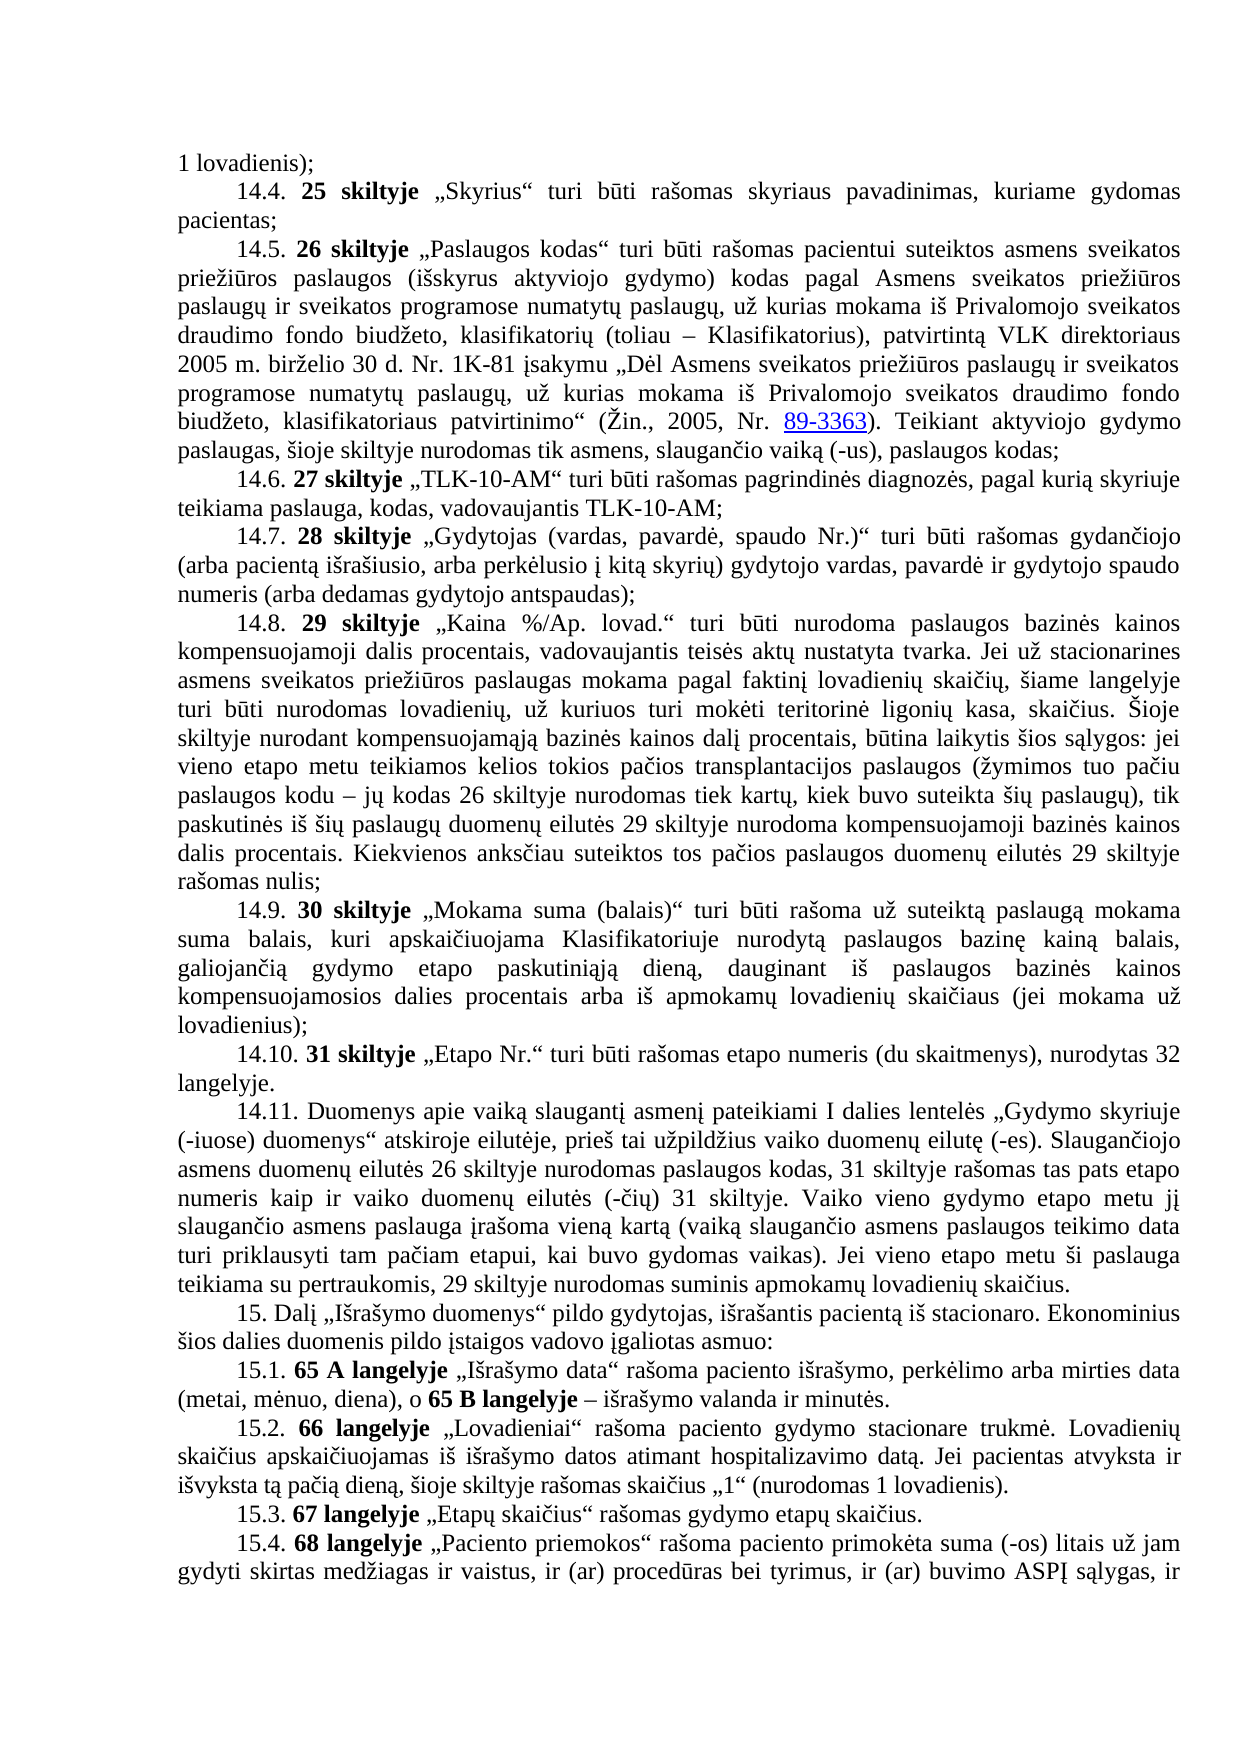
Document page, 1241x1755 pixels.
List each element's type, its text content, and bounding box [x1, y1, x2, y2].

text 15.4. 68 langelyje „Paciento priemokos“ rašoma paciento primokėta suma (-os) litais už jam gydyti skirtas medžiagas ir vaistus, ir (ar) procedūras bei tyrimus, ir (ar) buvimo ASPĮ sąlygas, ir [177, 1528, 1181, 1585]
text 15.3. 67 langelyje „Etapų skaičius“ rašomas gydymo etapų skaičius. [177, 1499, 1181, 1528]
text 14.4. 25 skiltyje „Skyrius“ turi būti rašomas skyriaus pavadinimas, kuriame gydomas pacientas; [177, 176, 1181, 234]
text 14.6. 27 skiltyje „TLK-10-AM“ turi būti rašomas pagrindinės diagnozės, pagal kurią skyriuje teikiama paslauga, kodas, vadovaujantis TLK-10-AM; [177, 464, 1181, 521]
text 15.1. 65 A langelyje „Išrašymo data“ rašoma paciento išrašymo, perkėlimo arba mirties data (metai, mėnuo, diena), o 65 B langelyje – išrašymo valanda ir minutės. [177, 1355, 1181, 1413]
text 14.9. 30 skiltyje „Mokama suma (balais)“ turi būti rašoma už suteiktą paslaugą mokama suma balais, kuri apskaičiuojama Klasifikatoriuje nurodytą paslaugos bazinę kainą balais, galiojančią gydymo etapo paskutiniąją dieną, dauginant iš paslaugos bazinės kainos kompensuojamosios dalies procentais arba iš apmokamų lovadienių skaičiaus (jei mokama už lovadienius); [177, 895, 1181, 1039]
text 14.5. 26 skiltyje „Paslaugos kodas“ turi būti rašomas pacientui suteiktos asmens sveikatos priežiūros paslaugos (išskyrus aktyviojo gydymo) kodas pagal Asmens sveikatos priežiūros paslaugų ir sveikatos programose numatytų paslaugų, už kurias mokama iš Privalomojo sveikatos draudimo fondo biudžeto, klasifikatorių (toliau – Klasifikatorius), patvirtintą VLK direktoriaus 2005 m. birželio 30 d. Nr. 1K-81 įsakymu „Dėl Asmens sveikatos priežiūros paslaugų ir sveikatos programose numatytų paslaugų, už kurias mokama iš Privalomojo sveikatos draudimo fondo biudžeto, klasifikatoriaus patvirtinimo“ (Žin., 2005, Nr. 89-3363). Teikiant aktyviojo gydymo paslaugas, šioje skiltyje nurodomas tik asmens, slaugančio vaiką (-us), paslaugos kodas; [177, 234, 1181, 464]
text 14.11. Duomenys apie vaiką slaugantį asmenį pateikiami I dalies lentelės „Gydymo skyriuje (-iuose) duomenys“ atskiroje eilutėje, prieš tai užpildžius vaiko duomenų eilutę (-es). Slaugančiojo asmens duomenų eilutės 26 skiltyje nurodomas paslaugos kodas, 31 skiltyje rašomas tas pats etapo numeris kaip ir vaiko duomenų eilutės (-čių) 31 skiltyje. Vaiko vieno gydymo etapo metu jį slaugančio asmens paslauga įrašoma vieną kartą (vaiką slaugančio asmens paslaugos teikimo data turi priklausyti tam pačiam etapui, kai buvo gydomas vaikas). Jei vieno etapo metu ši paslauga teikiama su pertraukomis, 29 skiltyje nurodomas suminis apmokamų lovadienių skaičius. [177, 1096, 1181, 1298]
text 14.10. 31 skiltyje „Etapo Nr.“ turi būti rašomas etapo numeris (du skaitmenys), nurodytas 32 langelyje. [177, 1039, 1181, 1096]
text 14.8. 29 skiltyje „Kaina %/Ap. lovad.“ turi būti nurodoma paslaugos bazinės kainos kompensuojamoji dalis procentais, vadovaujantis teisės aktų nustatyta tvarka. Jei už stacionarines asmens sveikatos priežiūros paslaugas mokama pagal faktinį lovadienių skaičių, šiame langelyje turi būti nurodomas lovadienių, už kuriuos turi mokėti teritorinė ligonių kasa, skaičius. Šioje skiltyje nurodant kompensuojamąją bazinės kainos dalį procentais, būtina laikytis šios sąlygos: jei vieno etapo metu teikiamos kelios tokios pačios transplantacijos paslaugos (žymimos tuo pačiu paslaugos kodu – jų kodas 26 skiltyje nurodomas tiek kartų, kiek buvo suteikta šių paslaugų), tik paskutinės iš šių paslaugų duomenų eilutės 29 skiltyje nurodoma kompensuojamoji bazinės kainos dalis procentais. Kiekvienos anksčiau suteiktos tos pačios paslaugos duomenų eilutės 29 skiltyje rašomas nulis; [177, 608, 1181, 895]
text 1 lovadienis); [177, 148, 1181, 176]
text 15.2. 66 langelyje „Lovadieniai“ rašoma paciento gydymo stacionare trukmė. Lovadienių skaičius apskaičiuojamas iš išrašymo datos atimant hospitalizavimo datą. Jei pacientas atvyksta ir išvyksta tą pačią dieną, šioje skiltyje rašomas skaičius „1“ (nurodomas 1 lovadienis). [177, 1413, 1181, 1499]
text 15. Dalį „Išrašymo duomenys“ pildo gydytojas, išrašantis pacientą iš stacionaro. Ekonominius šios dalies duomenis pildo įstaigos vadovo įgaliotas asmuo: [177, 1298, 1181, 1355]
text 14.7. 28 skiltyje „Gydytojas (vardas, pavardė, spaudo Nr.)“ turi būti rašomas gydančiojo (arba pacientą išrašiusio, arba perkėlusio į kitą skyrių) gydytojo vardas, pavardė ir gydytojo spaudo numeris (arba dedamas gydytojo antspaudas); [177, 521, 1181, 608]
